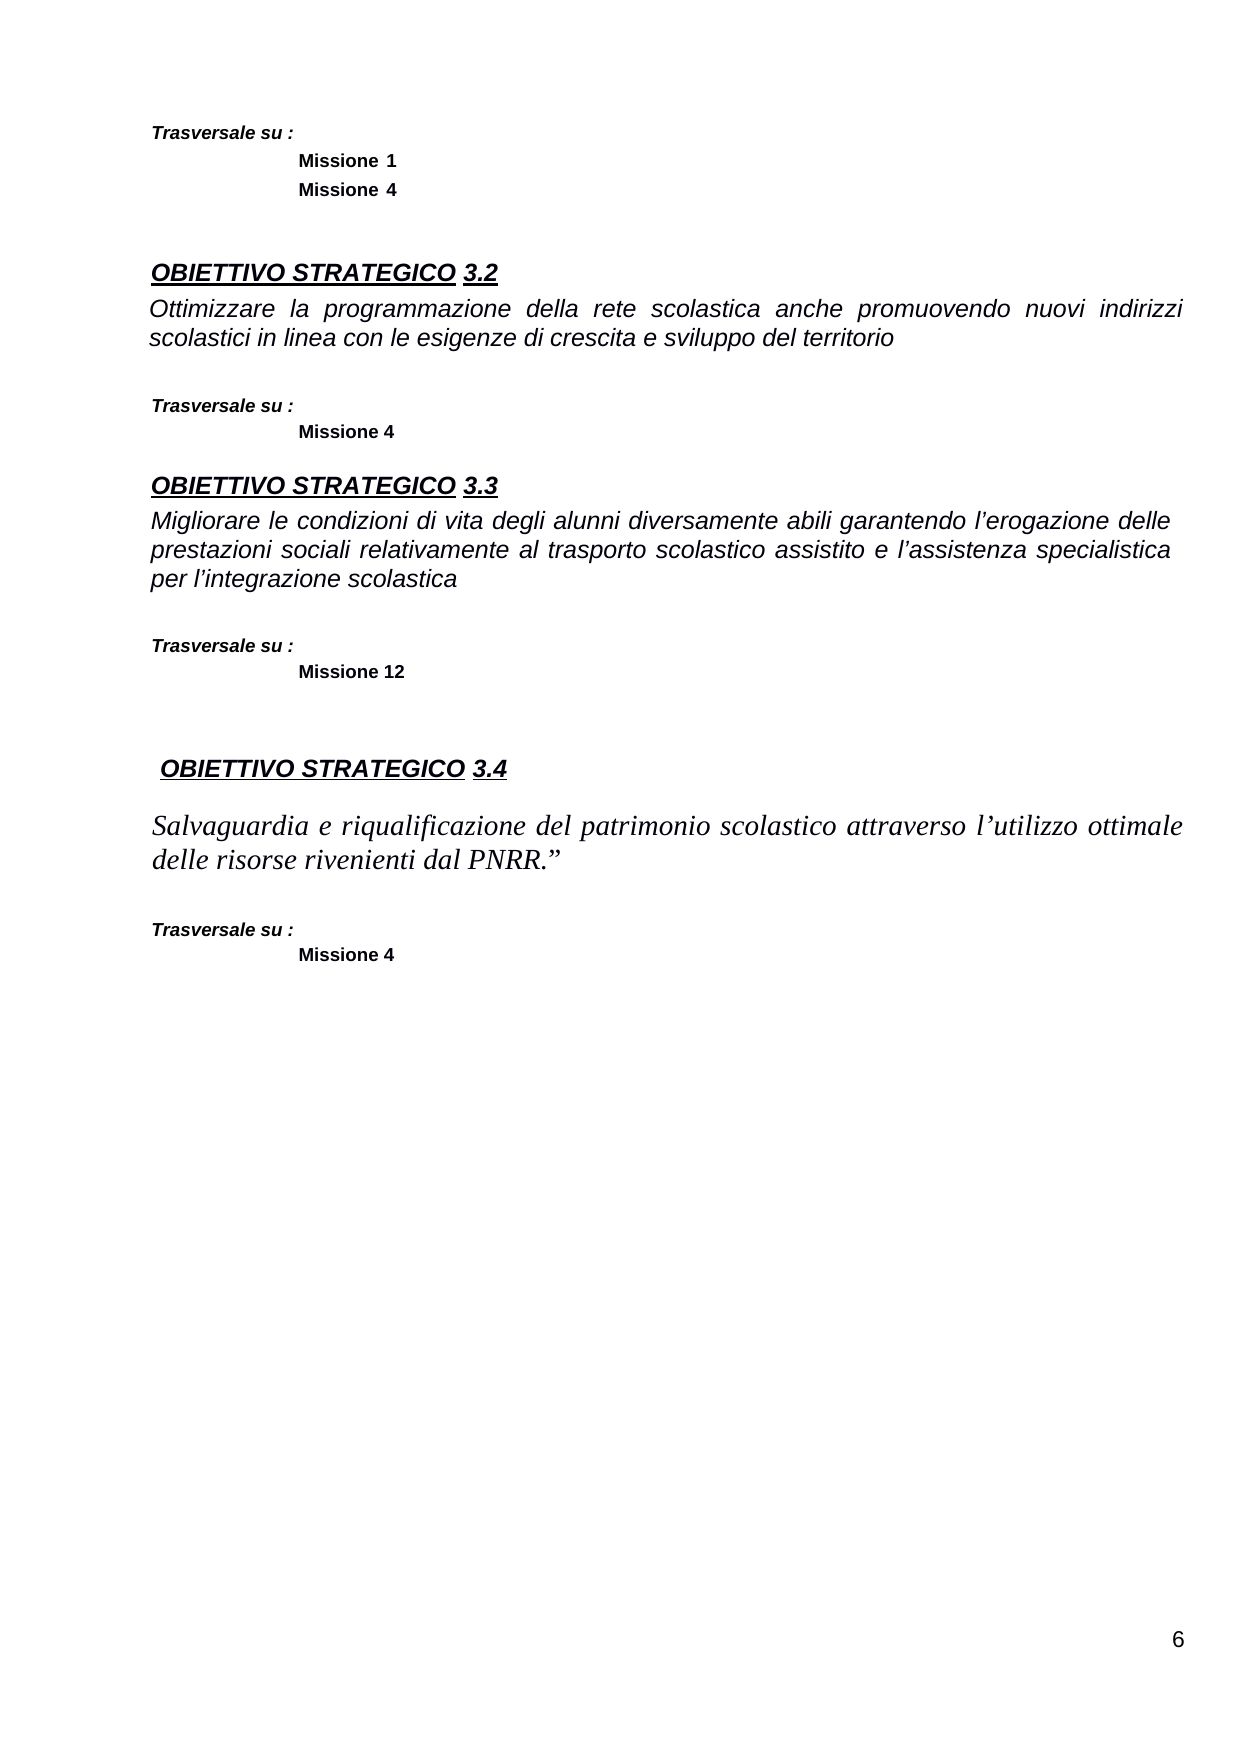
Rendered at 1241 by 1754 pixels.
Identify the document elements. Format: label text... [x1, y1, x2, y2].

text Trasversale su : [151, 919, 1184, 940]
text Trasversale su : [151, 395, 1184, 416]
subtitle OBIETTIVO STRATEGICO 3.3 [151, 471, 1190, 499]
text Missione 1 [298, 150, 1184, 172]
text Trasversale su : [151, 122, 1184, 143]
subtitle Salvaguardia e riqualificazione del patrimonio scolastico attraverso l’utilizzo ottimale delle risorse rivenienti dal PNRR.” [152, 808, 1184, 876]
subtitle Missione 4 [298, 420, 1184, 442]
text Trasversale su : [151, 635, 1184, 657]
text Missione 4 [298, 179, 1190, 201]
subtitle Missione 12 [298, 661, 1184, 682]
subtitle OBIETTIVO STRATEGICO 3.4 [160, 753, 1158, 782]
subtitle Migliorare le condizioni di vita degli alunni diversamente abili garantendo l’erogazione delle prestazioni sociali relativamente al trasporto scolastico assistito e l’assistenza specialistica per l’integrazione scolastica [151, 506, 1173, 592]
subtitle Ottimizzare la programmazione della rete scolastica anche promuovendo nuovi indirizzi scolastici in linea con le esigenze di crescita e sviluppo del territorio [149, 294, 1184, 351]
subtitle Missione 4 [298, 944, 1184, 966]
subtitle OBIETTIVO STRATEGICO 3.2 [151, 258, 1190, 287]
